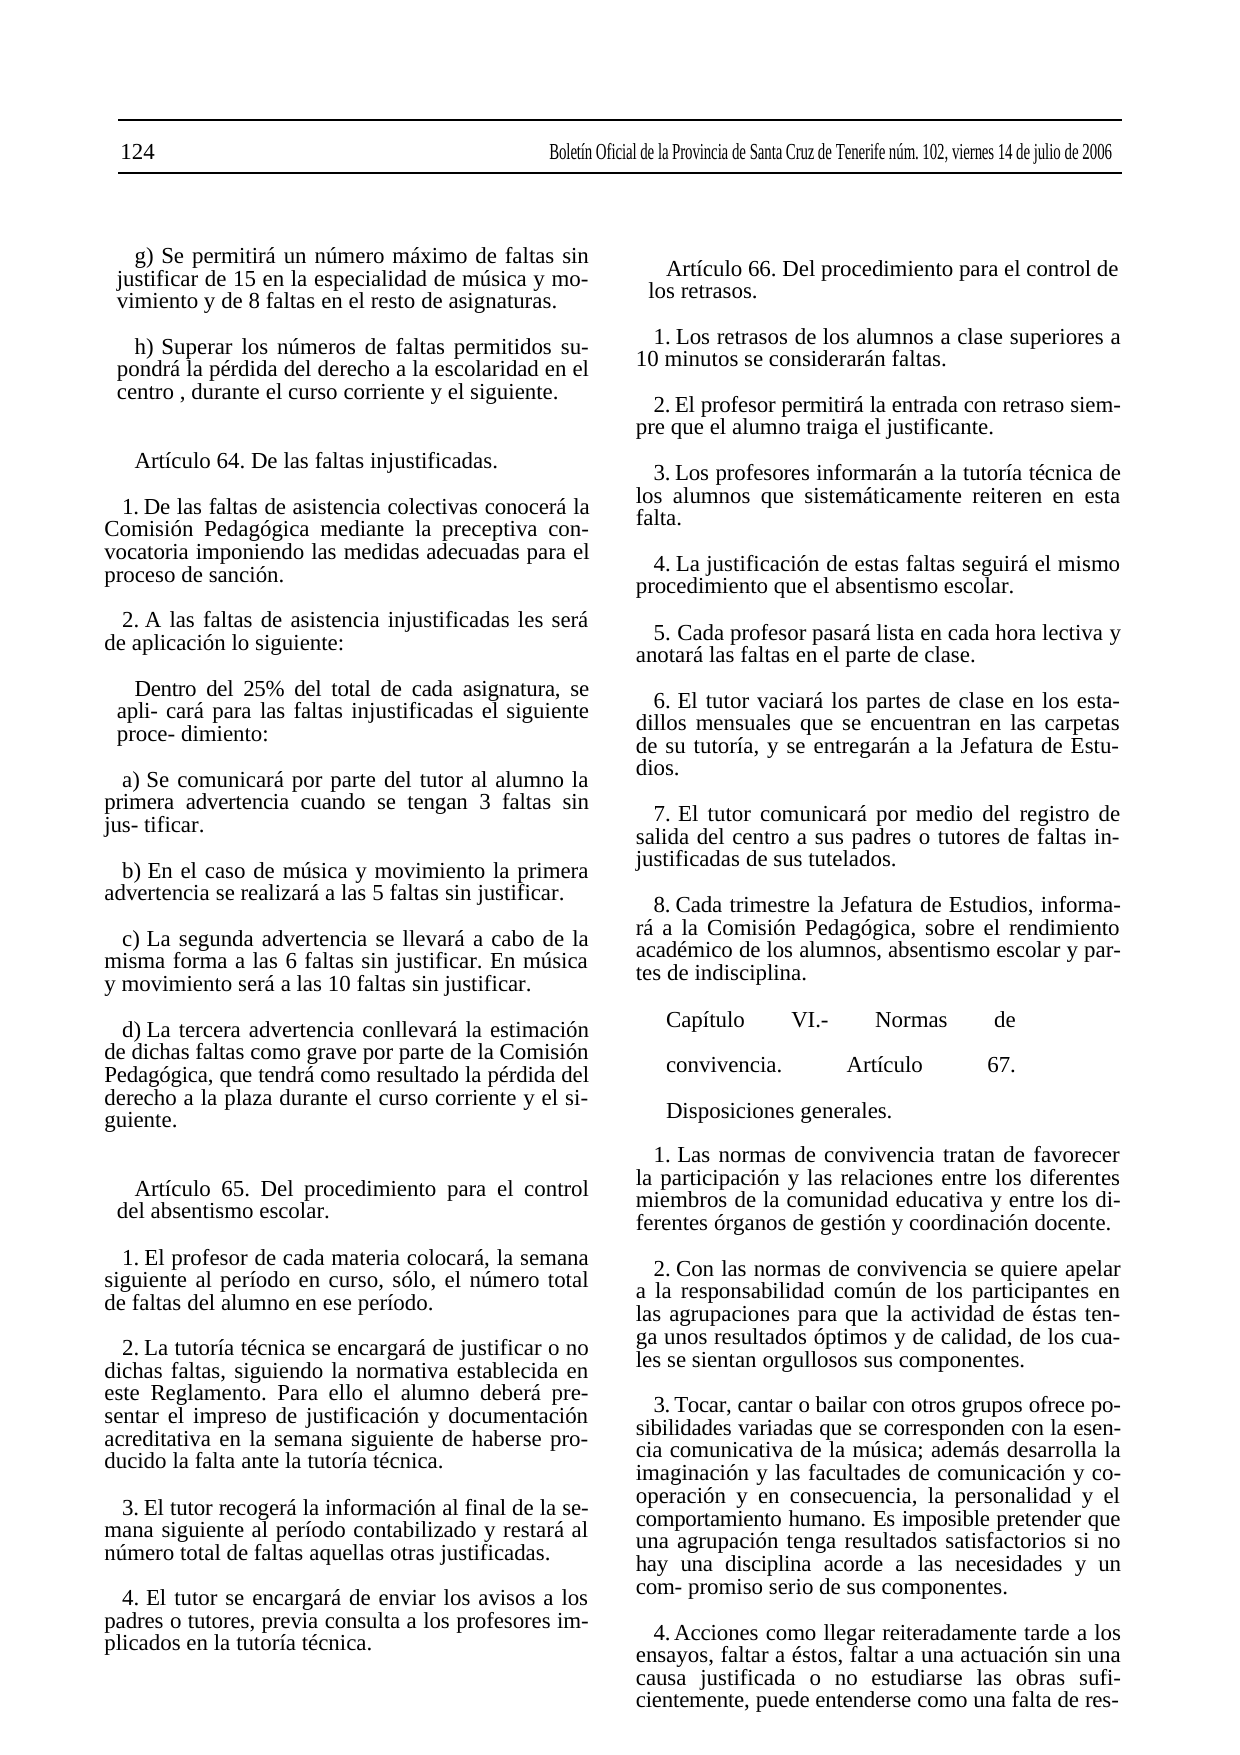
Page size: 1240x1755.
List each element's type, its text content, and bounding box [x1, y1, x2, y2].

list El profesor permitirá la entrada con retraso siem- pre que el alumno traiga el justificante. [636, 394, 1121, 440]
list Se permitirá un número máximo de faltas sin justificar de 15 en la especialidad de música y mo- vimiento y de 8 faltas en el resto de asignaturas. [117, 246, 589, 314]
list El profesor de cada materia colocará, la semana siguiente al período en curso, sólo, el número total de faltas del alumno en ese período. [104, 1247, 589, 1315]
text Artículo 64. De las faltas injustificadas. [134, 448, 593, 474]
text Artículo 65. Del procedimiento para el control del absentismo escolar. [117, 1178, 589, 1224]
text Dentro del 25% del total de cada asignatura, se apli- cará para las faltas injustificadas el siguiente proce- dimiento: [117, 678, 589, 746]
list La tercera advertencia conllevará la estimación de dichas faltas como grave por parte de la Comisión Pedagógica, que tendrá como resultado la pérdida del derecho a la plaza durante el curso corriente y el si- guiente. [104, 1019, 589, 1133]
list El tutor se encargará de enviar los avisos a los padres o tutores, previa consulta a los profesores im- plicados en la tutoría técnica. [104, 1588, 589, 1656]
list A las faltas de asistencia injustificadas les será de aplicación lo siguiente: [104, 610, 589, 655]
list Cada profesor pasará lista en cada hora lectiva y anotará las faltas en el parte de clase. [636, 622, 1121, 667]
list Acciones como llegar reiteradamente tarde a los ensayos, faltar a éstos, faltar a una actuación sin una causa justificada o no estudiarse las obras sufi- cientemente, puede entenderse como una falta de res- [636, 1622, 1121, 1713]
list Superar los números de faltas permitidos su- pondrá la pérdida del derecho a la escolaridad en el centro , durante el curso corriente y el siguiente. [117, 337, 589, 404]
list Se comunicará por parte del tutor al alumno la primera advertencia cuando se tengan 3 faltas sin jus- tificar. [104, 769, 589, 837]
list Con las normas de convivencia se quiere apelar a la responsabilidad común de los participantes en las agrupaciones para que la actividad de éstas ten- ga unos resultados óptimos y de calidad, de los cua- les se sientan orgullosos sus componentes. [636, 1258, 1121, 1372]
list Cada trimestre la Jefatura de Estudios, informa- rá a la Comisión Pedagógica, sobre el rendimiento académico de los alumnos, absentismo escolar y par- tes de indisciplina. [636, 895, 1121, 986]
list El tutor comunicará por medio del registro de salida del centro a sus padres o tutores de faltas in- justificadas de sus tutelados. [636, 804, 1121, 872]
list Las normas de convivencia tratan de favorecer la participación y las relaciones entre los diferentes miembros de la comunidad educativa y entre los di- ferentes órganos de gestión y coordinación docente. [636, 1145, 1121, 1236]
text Capítulo VI.- Normas de convivencia. Artículo 67. Disposiciones generales. [666, 1006, 1016, 1123]
list La justificación de estas faltas seguirá el mismo procedimiento que el absentismo escolar. [636, 554, 1121, 599]
list El tutor recogerá la información al final de la se- mana siguiente al período contabilizado y restará al número total de faltas aquellas otras justificadas. [104, 1497, 589, 1565]
text Artículo 66. Del procedimiento para el control de los retrasos. [648, 258, 1121, 303]
list Tocar, cantar o bailar con otros grupos ofrece po- sibilidades variadas que se corresponden con la esen- cia comunicativa de la música; además desarrolla la imaginación y las facultades de comunicación y co- operación y en consecuencia, la personalidad y el comportamiento humano. Es imposible pretender que una agrupación tenga resultados satisfactorios si no hay una disciplina acorde a las necesidades y un com- promiso serio de sus componentes. [636, 1395, 1121, 1599]
list La tutoría técnica se encargará de justificar o no dichas faltas, siguiendo la normativa establecida en este Reglamento. Para ello el alumno deberá pre- sentar el impreso de justificación y documentación acreditativa en la semana siguiente de haberse pro- ducido la falta ante la tutoría técnica. [104, 1338, 589, 1474]
list La segunda advertencia se llevará a cabo de la misma forma a las 6 faltas sin justificar. En música y movimiento será a las 10 faltas sin justificar. [104, 928, 589, 996]
list Los profesores informarán a la tutoría técnica de los alumnos que sistemáticamente reiteren en esta falta. [636, 463, 1121, 531]
list En el caso de música y movimiento la primera advertencia se realizará a las 5 faltas sin justificar. [104, 860, 589, 905]
list El tutor vaciará los partes de clase en los esta- dillos mensuales que se encuentran en las carpetas de su tutoría, y se entregarán a la Jefatura de Estu- dios. [636, 690, 1121, 781]
list Los retrasos de los alumnos a clase superiores a 10 minutos se considerarán faltas. [636, 326, 1121, 371]
list De las faltas de asistencia colectivas conocerá la Comisión Pedagógica mediante la preceptiva con- vocatoria imponiendo las medidas adecuadas para el proceso de sanción. [104, 496, 589, 587]
